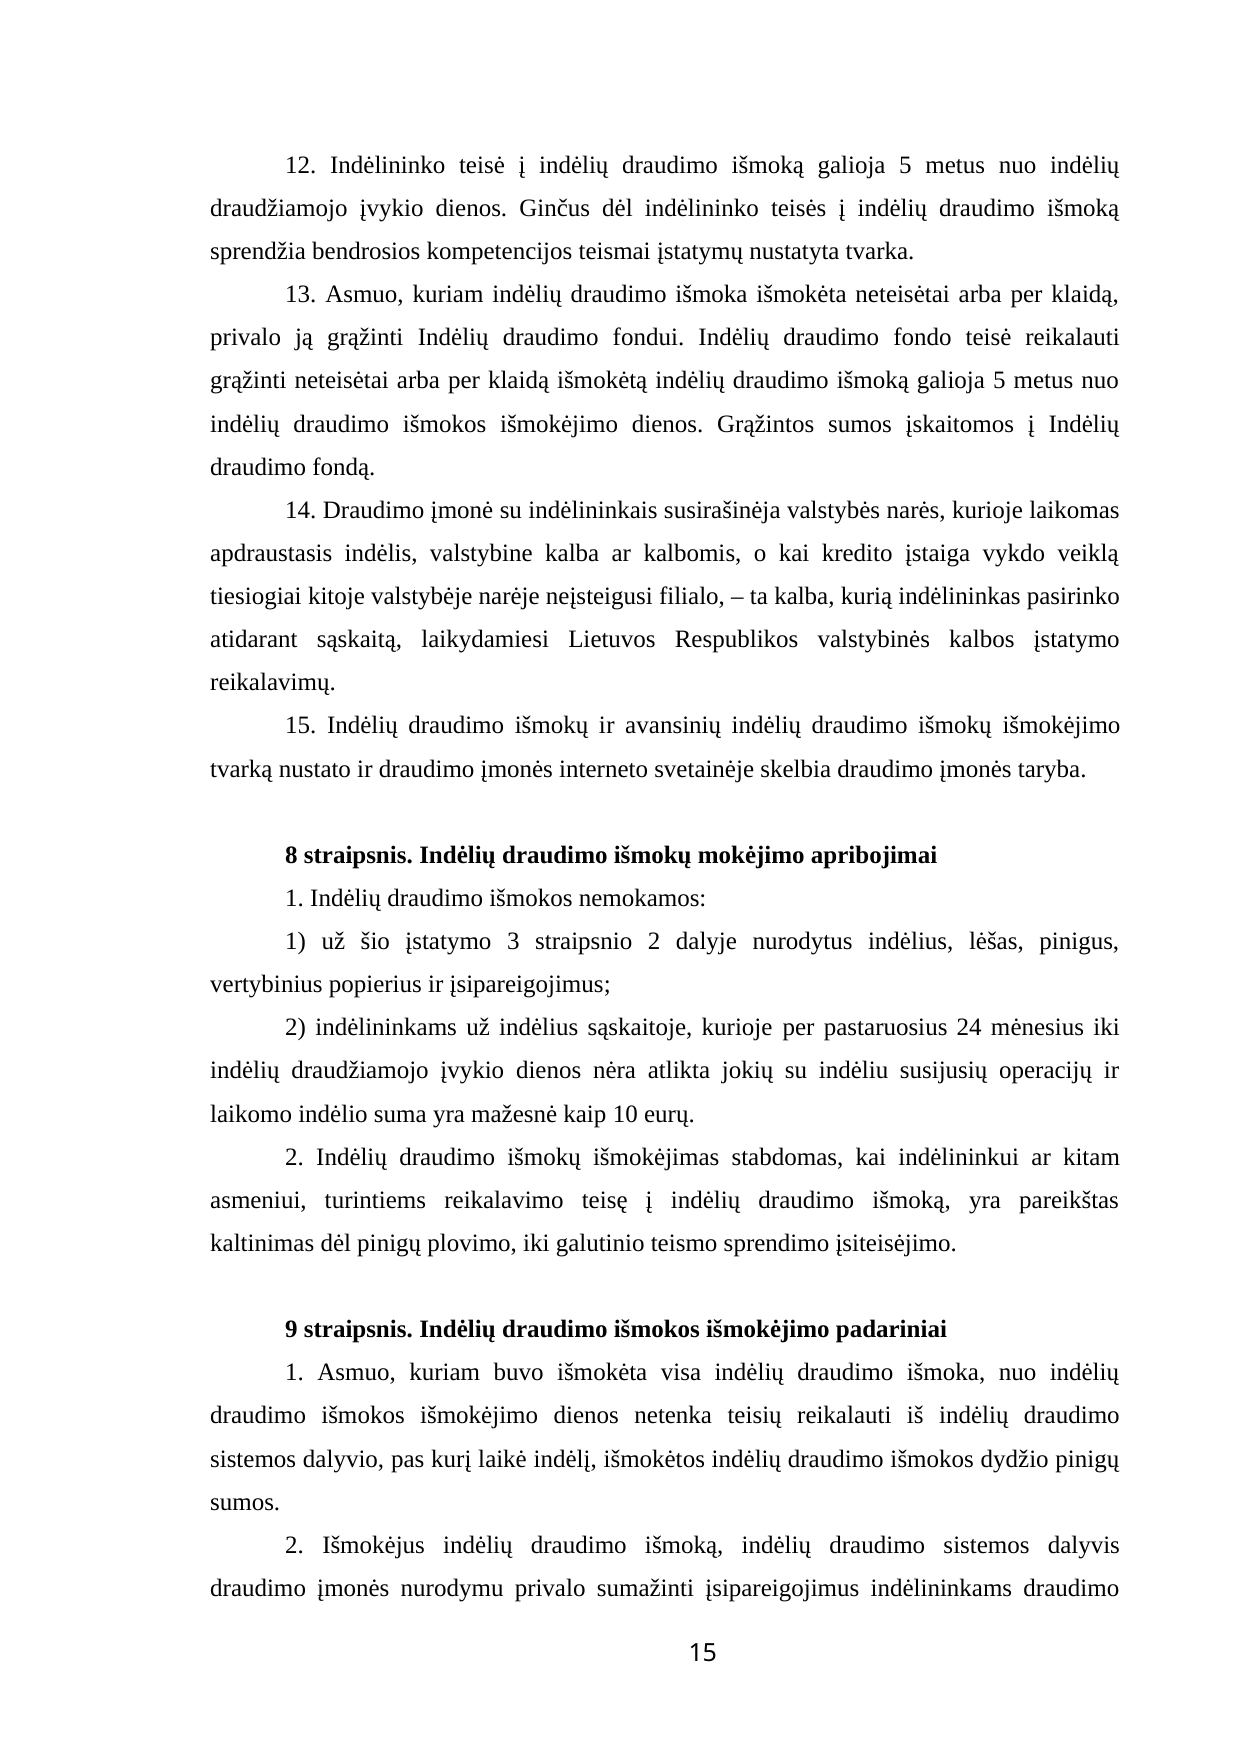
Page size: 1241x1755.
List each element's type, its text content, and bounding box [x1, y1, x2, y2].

text 13. Asmuo, kuriam indėlių draudimo išmoka išmokėta neteisėtai arba per klaidą, privalo ją grąžinti Indėlių draudimo fondui. Indėlių draudimo fondo teisė reikalauti grąžinti neteisėtai arba per klaidą išmokėtą indėlių draudimo išmoką galioja 5 metus nuo indėlių draudimo išmokos išmokėjimo dienos. Grąžintos sumos įskaitomos į Indėlių draudimo fondą. [210, 279, 1120, 481]
text 15. Indėlių draudimo išmokų ir avansinių indėlių draudimo išmokų išmokėjimo tvarką nustato ir draudimo įmonės interneto svetainėje skelbia draudimo įmonės taryba. [210, 711, 1120, 782]
text 2. Išmokėjus indėlių draudimo išmoką, indėlių draudimo sistemos dalyvis draudimo įmonės nurodymu privalo sumažinti įsipareigojimus indėlininkams draudimo [210, 1530, 1120, 1602]
text 1. Indėlių draudimo išmokos nemokamos: [210, 883, 1120, 912]
text 1) už šio įstatymo 3 straipsnio 2 dalyje nurodytus indėlius, lėšas, pinigus, vertybinius popierius ir įsipareigojimus; [210, 926, 1120, 998]
text 2) indėlininkams už indėlius sąskaitoje, kurioje per pastaruosius 24 mėnesius iki indėlių draudžiamojo įvykio dienos nėra atlikta jokių su indėliu susijusių operacijų ir laikomo indėlio suma yra mažesnė kaip 10 eurų. [210, 1012, 1120, 1127]
text 12. Indėlininko teisė į indėlių draudimo išmoką galioja 5 metus nuo indėlių draudžiamojo įvykio dienos. Ginčus dėl indėlininko teisės į indėlių draudimo išmoką sprendžia bendrosios kompetencijos teismai įstatymų nustatyta tvarka. [210, 150, 1120, 265]
text 1. Asmuo, kuriam buvo išmokėta visa indėlių draudimo išmoka, nuo indėlių draudimo išmokos išmokėjimo dienos netenka teisių reikalauti iš indėlių draudimo sistemos dalyvio, pas kurį laikė indėlį, išmokėtos indėlių draudimo išmokos dydžio pinigų sumos. [210, 1357, 1120, 1516]
text 9 straipsnis. Indėlių draudimo išmokos išmokėjimo padariniai [210, 1314, 1120, 1343]
text 2. Indėlių draudimo išmokų išmokėjimas stabdomas, kai indėlininkui ar kitam asmeniui, turintiems reikalavimo teisę į indėlių draudimo išmoką, yra pareikštas kaltinimas dėl pinigų plovimo, iki galutinio teismo sprendimo įsiteisėjimo. [210, 1142, 1120, 1257]
text 14. Draudimo įmonė su indėlininkais susirašinėja valstybės narės, kurioje laikomas apdraustasis indėlis, valstybine kalba ar kalbomis, o kai kredito įstaiga vykdo veiklą tiesiogiai kitoje valstybėje narėje neįsteigusi filialo, – ta kalba, kurią indėlininkas pasirinko atidarant sąskaitą, laikydamiesi Lietuvos Respublikos valstybinės kalbos įstatymo reikalavimų. [210, 495, 1120, 696]
text 8 straipsnis. Indėlių draudimo išmokų mokėjimo apribojimai [210, 840, 1120, 869]
